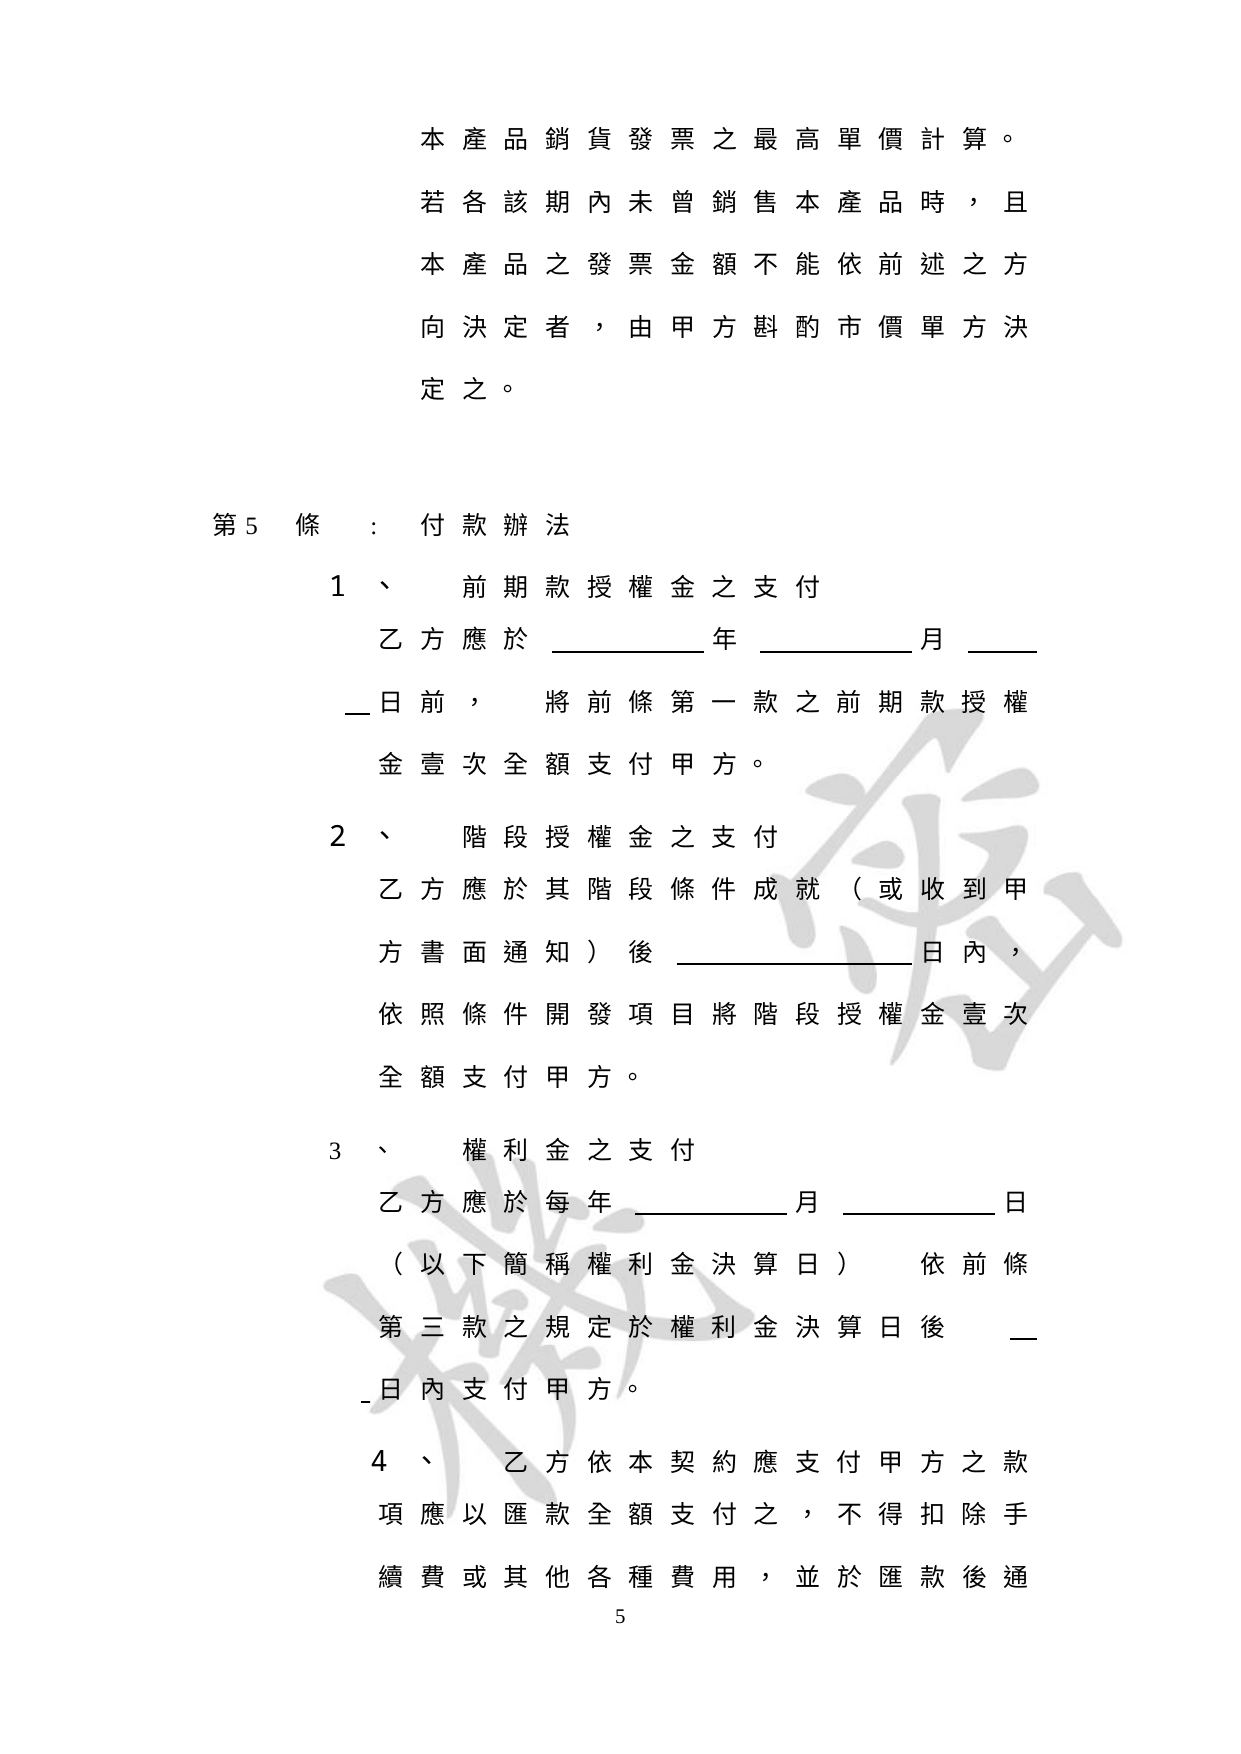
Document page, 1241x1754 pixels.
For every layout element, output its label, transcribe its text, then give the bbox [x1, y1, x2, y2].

list 付款辦法 [203, 471, 287, 534]
list 本產品銷貨發票之最高單價計算。若各該期內未曾銷售本產品時，且本產品之發票金額不能依前述之方向決定者，由甲方斟酌市價單方決定之。 [351, 96, 1037, 409]
